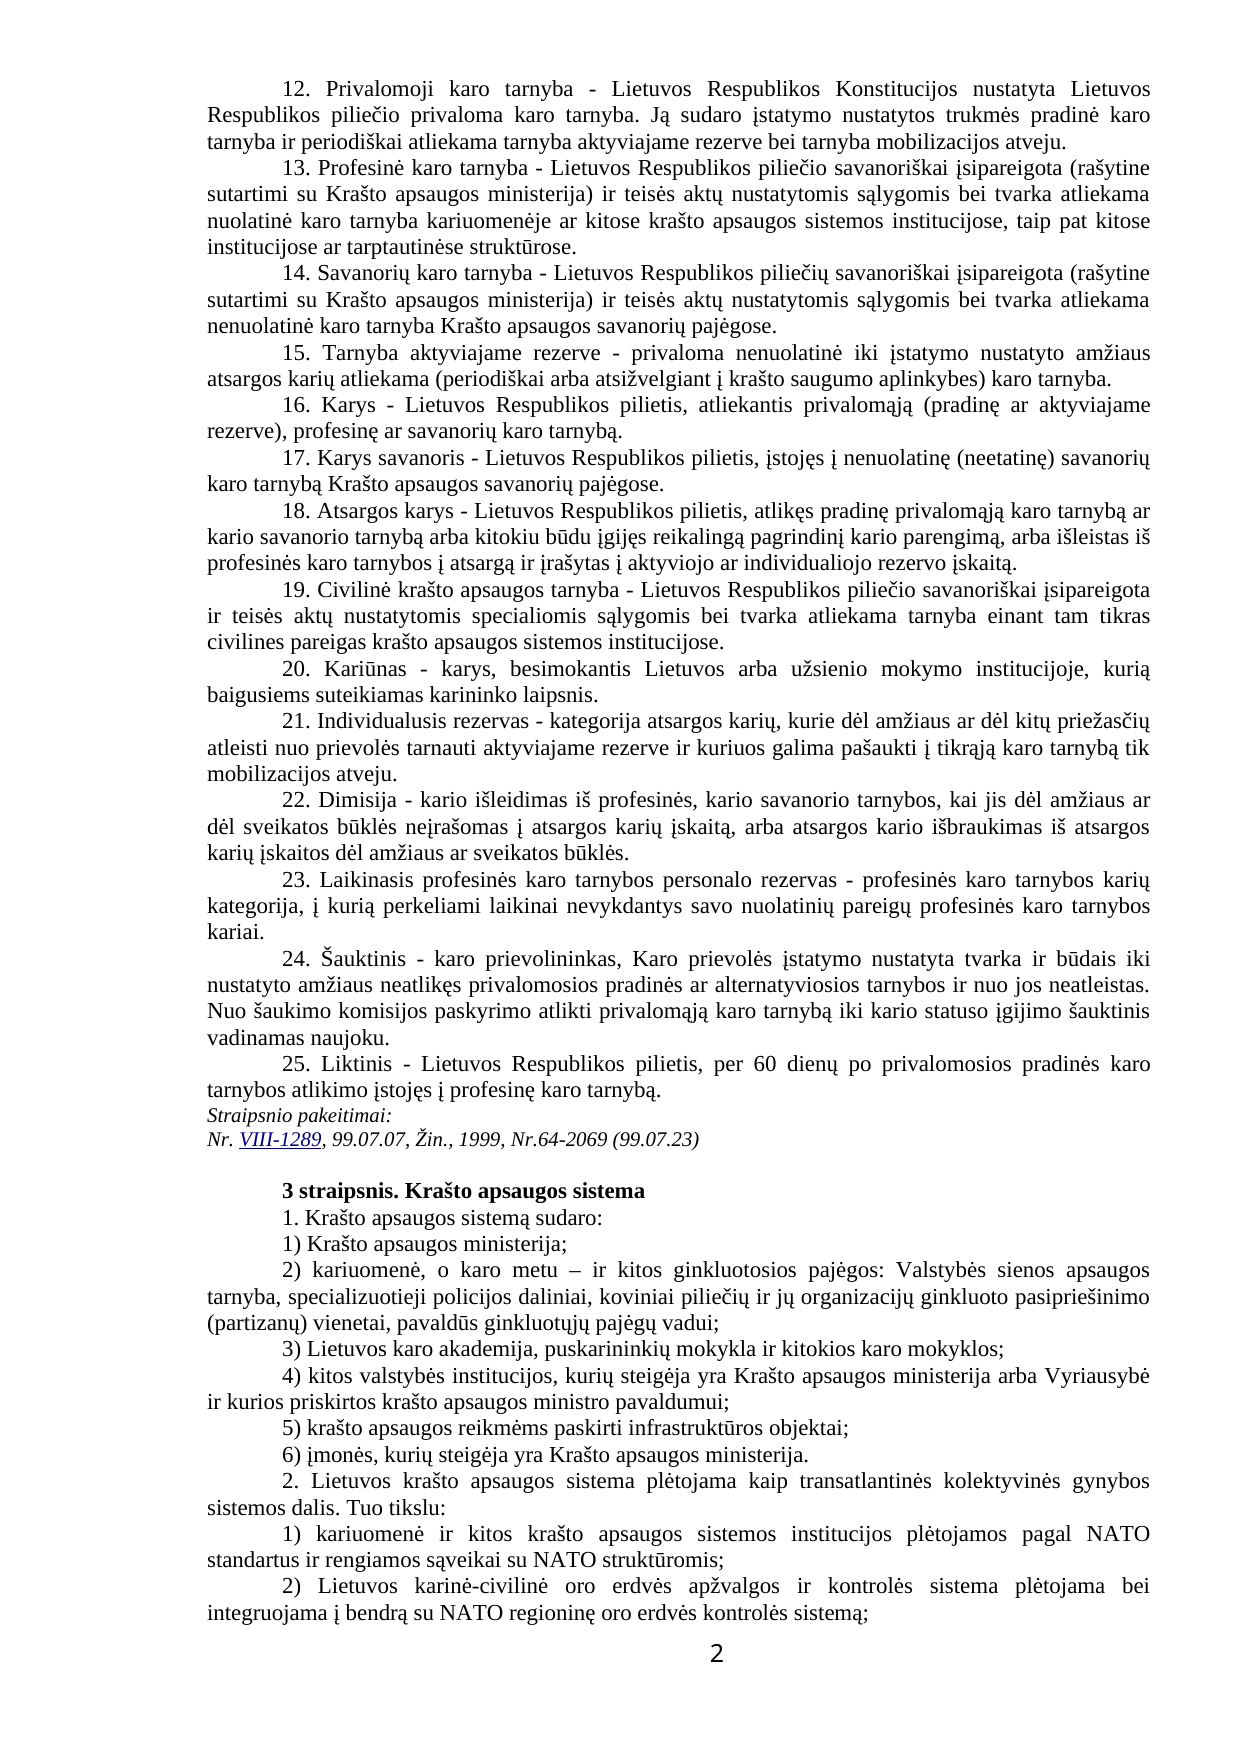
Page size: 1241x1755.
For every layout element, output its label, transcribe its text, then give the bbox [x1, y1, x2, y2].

text Straipsnio pakeitimai: [207, 1103, 1152, 1127]
text 15. Tarnyba aktyviajame rezerve - privaloma nenuolatinė iki įstatymo nustatyto amžiaus atsargos karių atliekama (periodiškai arba atsižvelgiant į krašto saugumo aplinkybes) karo tarnyba. [207, 338, 1152, 391]
text 4) kitos valstybės institucijos, kurių steigėja yra Krašto apsaugos ministerija arba Vyriausybė ir kurios priskirtos krašto apsaugos ministro pavaldumui; [207, 1362, 1152, 1414]
text 12. Privalomoji karo tarnyba - Lietuvos Respublikos Konstitucijos nustatyta Lietuvos Respublikos piliečio privaloma karo tarnyba. Ją sudaro įstatymo nustatytos trukmės pradinė karo tarnyba ir periodiškai atliekama tarnyba aktyviajame rezerve bei tarnyba mobilizacijos atveju. [207, 75, 1152, 154]
text 22. Dimisija - kario išleidimas iš profesinės, kario savanorio tarnybos, kai jis dėl amžiaus ar dėl sveikatos būklės neįrašomas į atsargos karių įskaitą, arba atsargos kario išbraukimas iš atsargos karių įskaitos dėl amžiaus ar sveikatos būklės. [207, 787, 1152, 866]
text 5) krašto apsaugos reikmėms paskirti infrastruktūros objektai; [207, 1414, 1152, 1441]
text 23. Laikinasis profesinės karo tarnybos personalo rezervas - profesinės karo tarnybos karių kategorija, į kurią perkeliami laikinai nevykdantys savo nuolatinių pareigų profesinės karo tarnybos kariai. [207, 866, 1152, 945]
text 20. Kariūnas - karys, besimokantis Lietuvos arba užsienio mokymo institucijoje, kurią baigusiems suteikiamas karininko laipsnis. [207, 655, 1152, 707]
text 1) kariuomenė ir kitos krašto apsaugos sistemos institucijos plėtojamos pagal NATO standartus ir rengiamos sąveikai su NATO struktūromis; [207, 1520, 1152, 1573]
text 2) Lietuvos karinė-civilinė oro erdvės apžvalgos ir kontrolės sistema plėtojama bei integruojama į bendrą su NATO regioninę oro erdvės kontrolės sistemą; [207, 1573, 1152, 1625]
text 2. Lietuvos krašto apsaugos sistema plėtojama kaip transatlantinės kolektyvinės gynybos sistemos dalis. Tuo tikslu: [207, 1467, 1152, 1520]
text 17. Karys savanoris - Lietuvos Respublikos pilietis, įstojęs į nenuolatinę (neetatinę) savanorių karo tarnybą Krašto apsaugos savanorių pajėgose. [207, 444, 1152, 497]
text 14. Savanorių karo tarnyba - Lietuvos Respublikos piliečių savanoriškai įsipareigota (rašytine sutartimi su Krašto apsaugos ministerija) ir teisės aktų nustatytomis sąlygomis bei tvarka atliekama nenuolatinė karo tarnyba Krašto apsaugos savanorių pajėgose. [207, 259, 1152, 338]
text 1. Krašto apsaugos sistemą sudaro: [207, 1204, 1152, 1230]
text 3) Lietuvos karo akademija, puskarininkių mokykla ir kitokios karo mokyklos; [207, 1335, 1152, 1362]
text Nr. VIII-1289, 99.07.07, Žin., 1999, Nr.64-2069 (99.07.23) [207, 1127, 1152, 1151]
text 18. Atsargos karys - Lietuvos Respublikos pilietis, atlikęs pradinę privalomąją karo tarnybą ar kario savanorio tarnybą arba kitokiu būdu įgijęs reikalingą pagrindinį kario parengimą, arba išleistas iš profesinės karo tarnybos į atsargą ir įrašytas į aktyviojo ar individualiojo rezervo įskaitą. [207, 497, 1152, 576]
text 25. Liktinis - Lietuvos Respublikos pilietis, per 60 dienų po privalomosios pradinės karo tarnybos atlikimo įstojęs į profesinę karo tarnybą. [207, 1050, 1152, 1103]
text 2) kariuomenė, o karo metu – ir kitos ginkluotosios pajėgos: Valstybės sienos apsaugos tarnyba, specializuotieji policijos daliniai, koviniai piliečių ir jų organizacijų ginkluoto pasipriešinimo (partizanų) vienetai, pavaldūs ginkluotųjų pajėgų vadui; [207, 1256, 1152, 1335]
text 1) Krašto apsaugos ministerija; [207, 1230, 1152, 1256]
text 21. Individualusis rezervas - kategorija atsargos karių, kurie dėl amžiaus ar dėl kitų priežasčių atleisti nuo prievolės tarnauti aktyviajame rezerve ir kuriuos galima pašaukti į tikrąją karo tarnybą tik mobilizacijos atveju. [207, 707, 1152, 787]
text 6) įmonės, kurių steigėja yra Krašto apsaugos ministerija. [207, 1441, 1152, 1467]
text 16. Karys - Lietuvos Respublikos pilietis, atliekantis privalomąją (pradinę ar aktyviajame rezerve), profesinę ar savanorių karo tarnybą. [207, 391, 1152, 444]
text 19. Civilinė krašto apsaugos tarnyba - Lietuvos Respublikos piliečio savanoriškai įsipareigota ir teisės aktų nustatytomis specialiomis sąlygomis bei tvarka atliekama tarnyba einant tam tikras civilines pareigas krašto apsaugos sistemos institucijose. [207, 576, 1152, 655]
text 24. Šauktinis - karo prievolininkas, Karo prievolės įstatymo nustatyta tvarka ir būdais iki nustatyto amžiaus neatlikęs privalomosios pradinės ar alternatyviosios tarnybos ir nuo jos neatleistas. Nuo šaukimo komisijos paskyrimo atlikti privalomąją karo tarnybą iki kario statuso įgijimo šauktinis vadinamas naujoku. [207, 945, 1152, 1050]
text 3 straipsnis. Krašto apsaugos sistema [207, 1177, 1152, 1204]
text 13. Profesinė karo tarnyba - Lietuvos Respublikos piliečio savanoriškai įsipareigota (rašytine sutartimi su Krašto apsaugos ministerija) ir teisės aktų nustatytomis sąlygomis bei tvarka atliekama nuolatinė karo tarnyba kariuomenėje ar kitose krašto apsaugos sistemos institucijose, taip pat kitose institucijose ar tarptautinėse struktūrose. [207, 154, 1152, 259]
